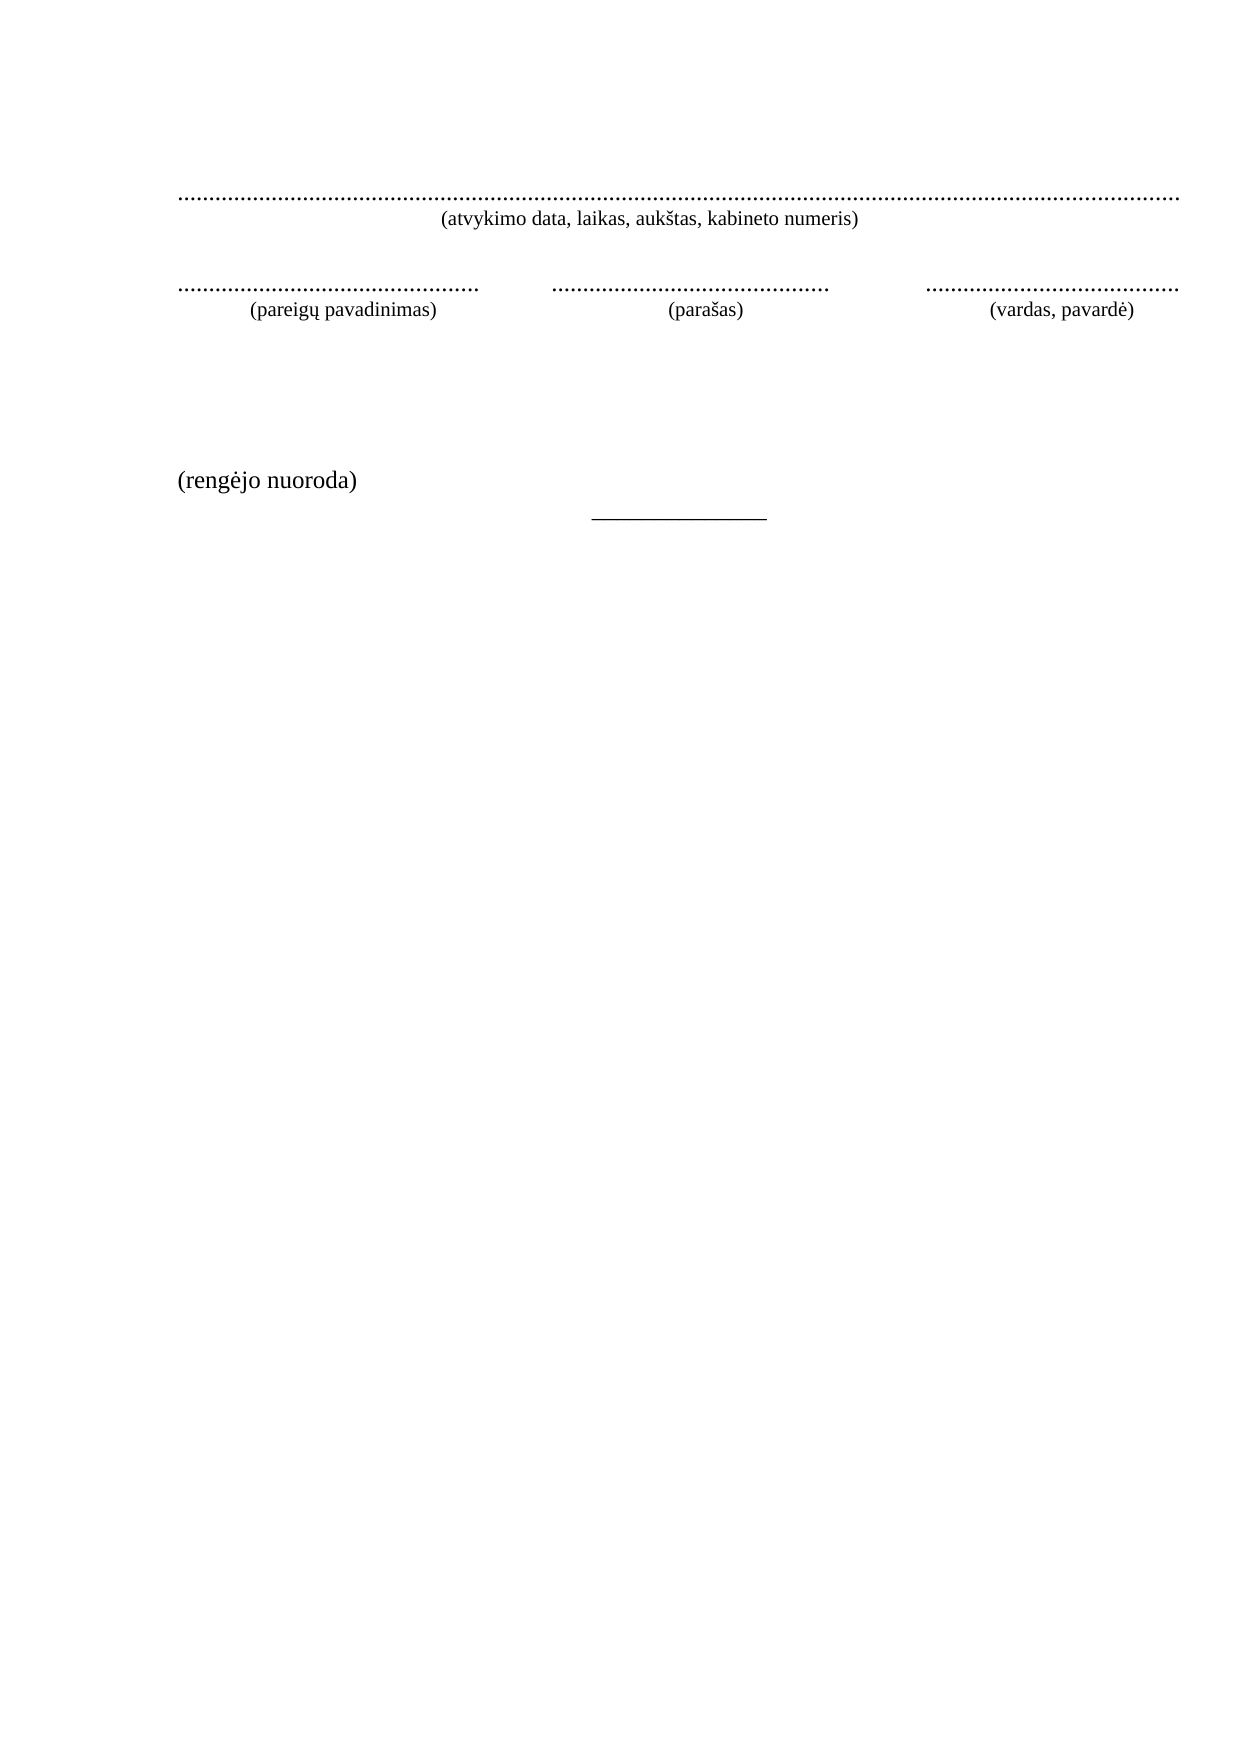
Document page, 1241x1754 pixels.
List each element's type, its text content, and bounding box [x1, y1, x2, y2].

text (atvykimo data, laikas, aukštas, kabineto numeris) [177, 206, 1181, 230]
text (pareigų pavadinimas) (parašas) (vardas, pavardė) [177, 297, 1181, 321]
text (rengėjo nuoroda) [177, 465, 1181, 494]
text ______________ [177, 494, 1181, 522]
